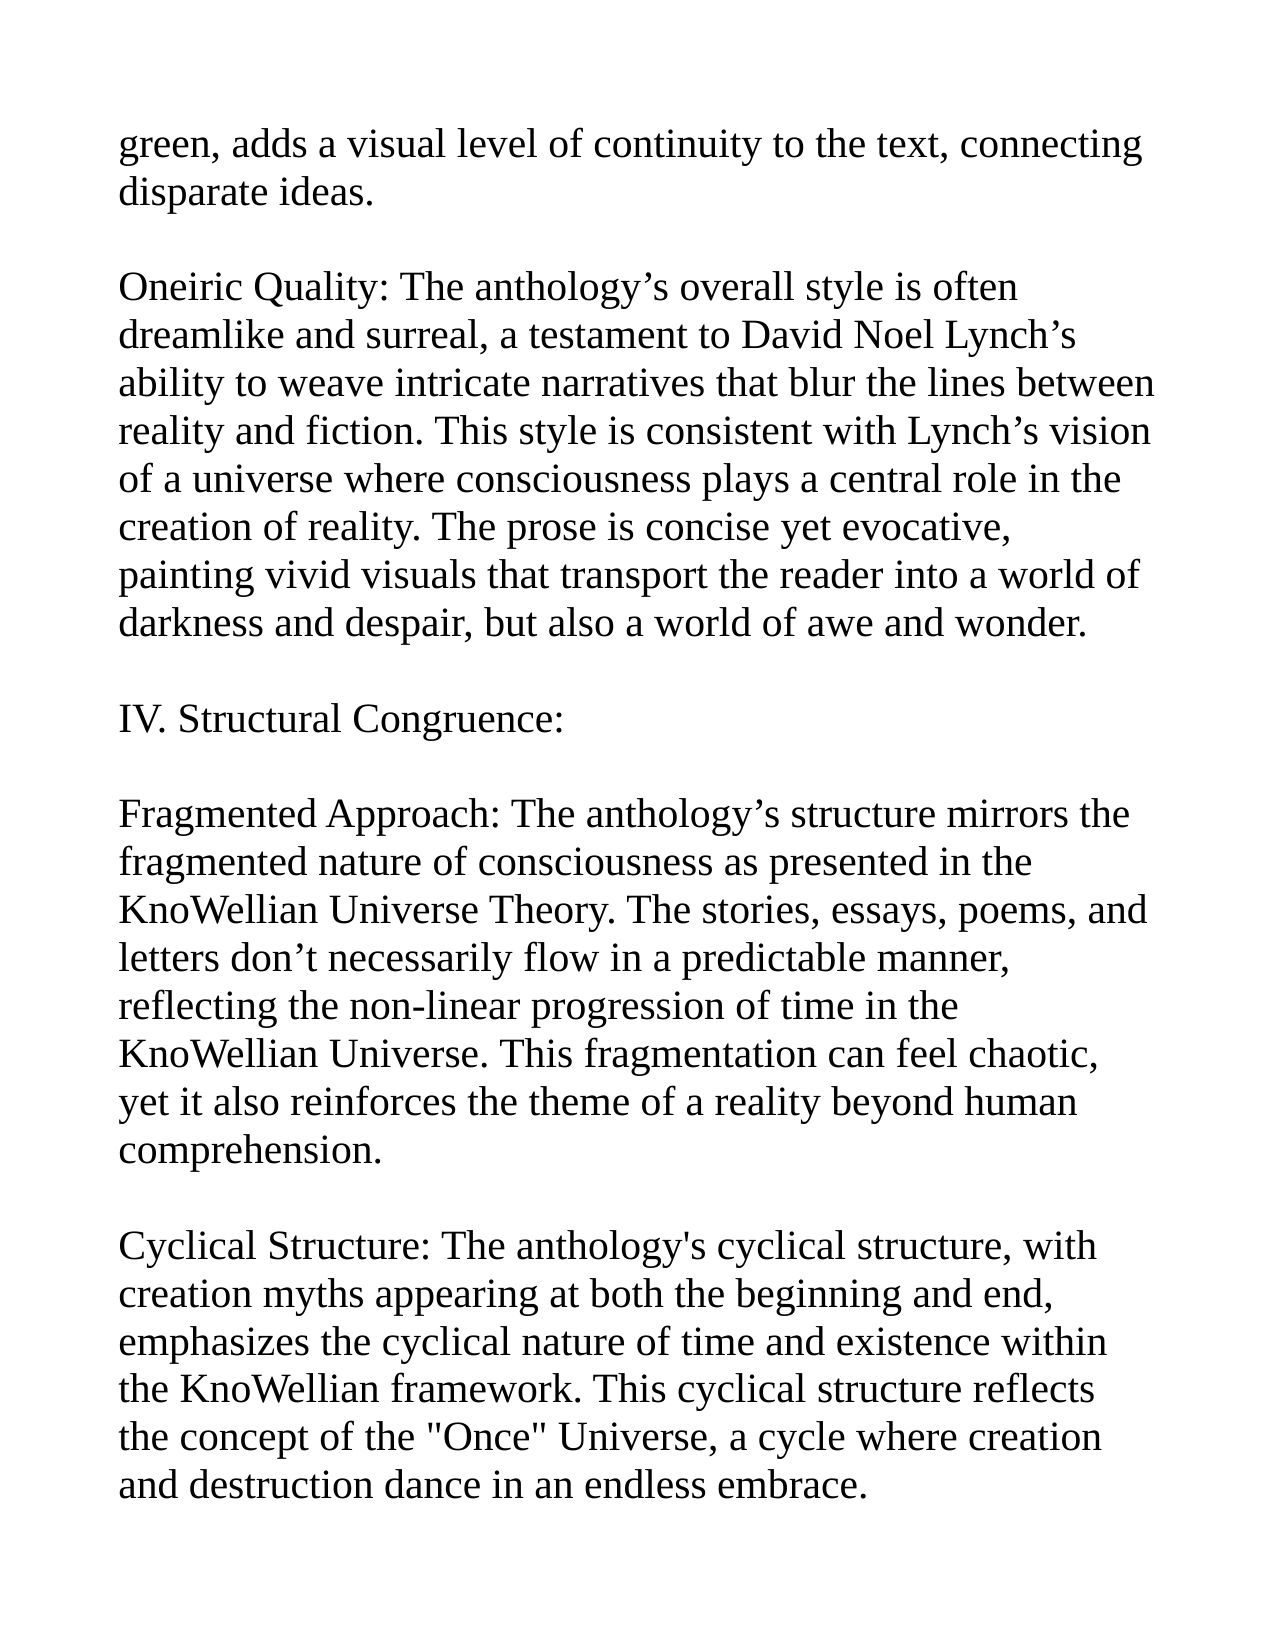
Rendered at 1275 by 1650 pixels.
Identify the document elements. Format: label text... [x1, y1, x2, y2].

text Cyclical Structure: The anthology's cyclical structure, with creation myths appearing at both the beginning and end, emphasizes the cyclical nature of time and existence within the KnoWellian framework. This cyclical structure reflects the concept of the "Once" Universe, a cycle where creation and destruction dance in an endless embrace. [118, 1220, 1157, 1508]
text IV. Structural Congruence: [118, 693, 1157, 741]
text Fragmented Approach: The anthology’s structure mirrors the fragmented nature of consciousness as presented in the KnoWellian Universe Theory. The stories, essays, poems, and letters don’t necessarily flow in a predictable manner, reflecting the non-linear progression of time in the KnoWellian Universe. This fragmentation can feel chaotic, yet it also reinforces the theme of a reality beyond human comprehension. [118, 789, 1157, 1172]
text green, adds a visual level of continuity to the text, connecting disparate ideas. [118, 118, 1157, 214]
text Oneiric Quality: The anthology’s overall style is often dreamlike and surreal, a testament to David Noel Lynch’s ability to weave intricate narratives that blur the lines between reality and fiction. This style is consistent with Lynch’s vision of a universe where consciousness plays a central role in the creation of reality. The prose is concise yet evocative, painting vivid visuals that transport the reader into a world of darkness and despair, but also a world of awe and wonder. [118, 262, 1157, 645]
